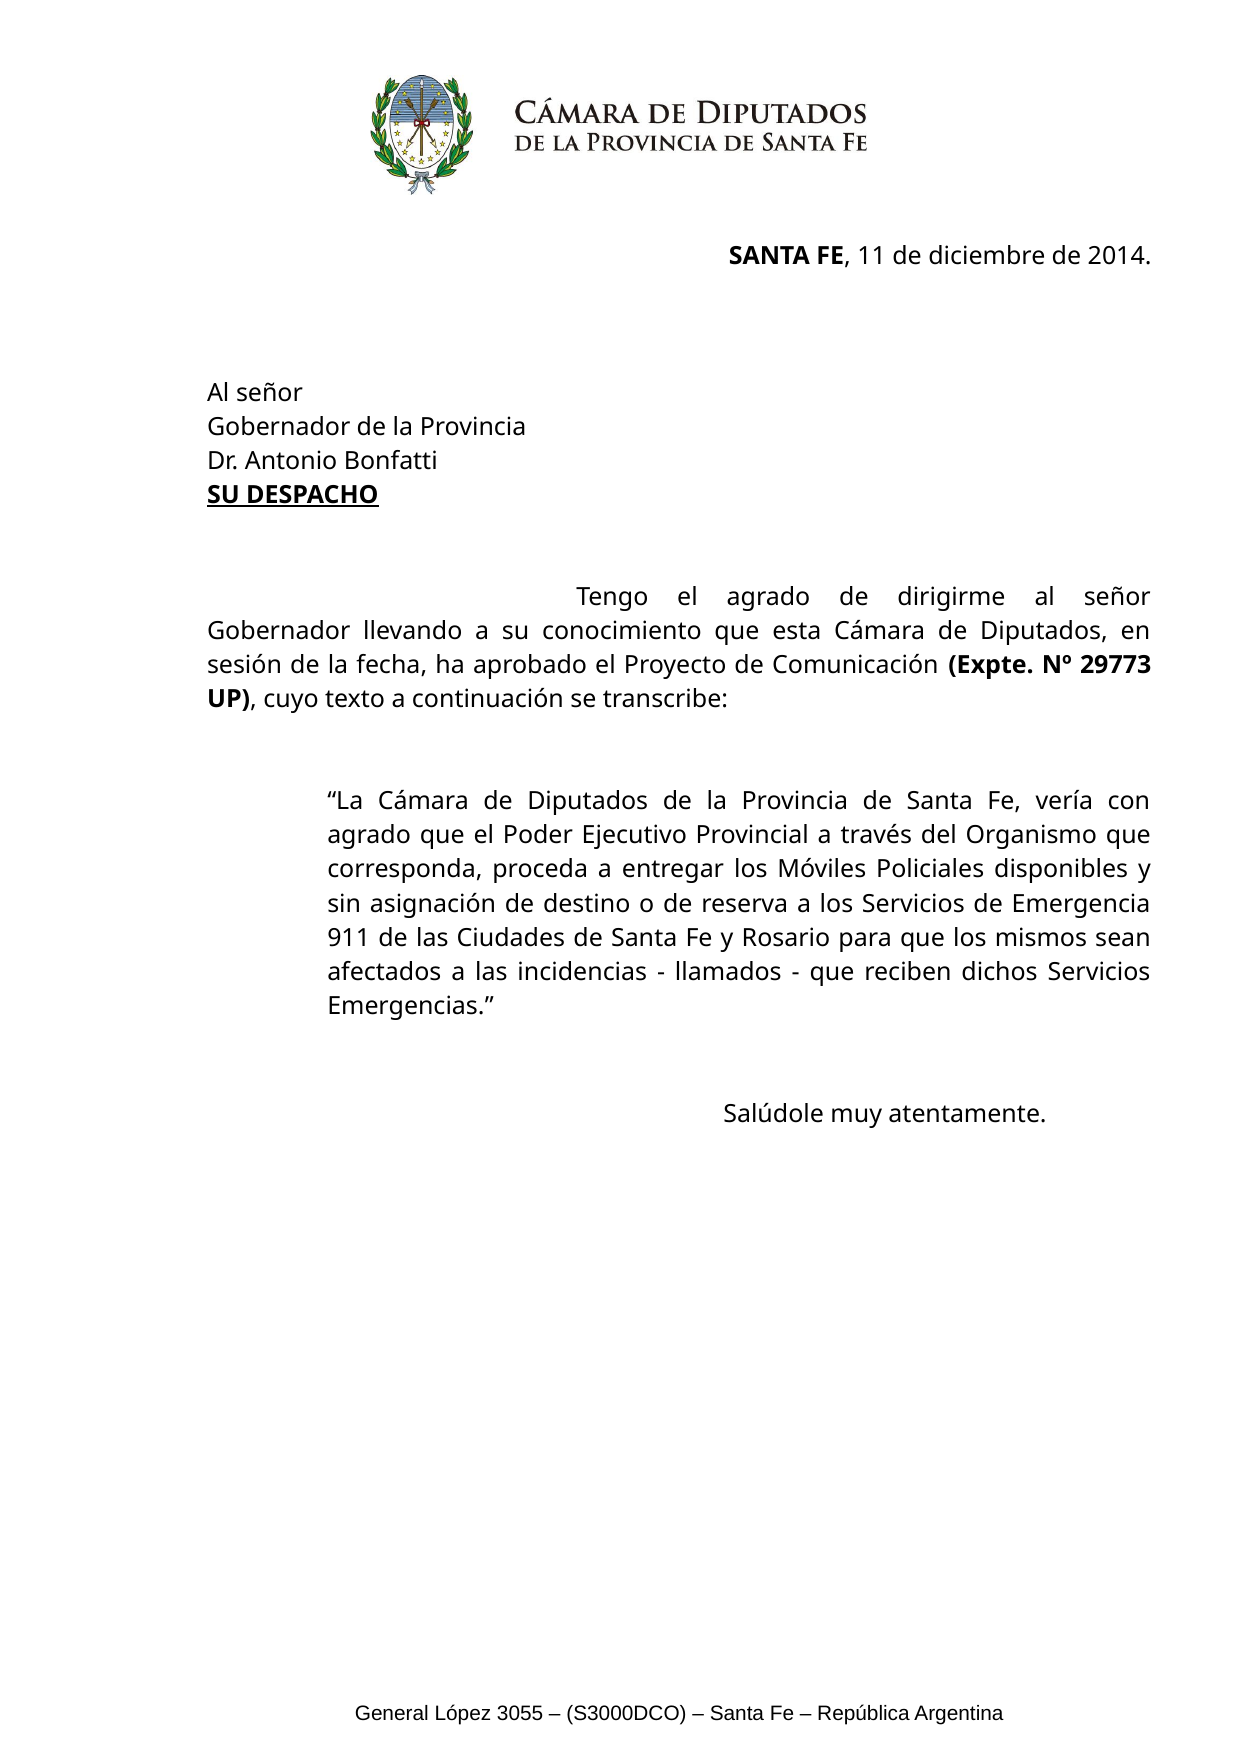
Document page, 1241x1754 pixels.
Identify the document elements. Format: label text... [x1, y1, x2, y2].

text Dr. Antonio Bonfatti [207, 442, 1152, 476]
picture [370, 75, 867, 199]
text SANTA FE, 11 de diciembre de 2014. [207, 238, 1152, 272]
text Al señor [207, 374, 1152, 408]
text Tengo el agrado de dirigirme al señor Gobernador llevando a su conocimiento que esta Cámara de Diputados, en sesión de la fecha, ha aprobado el Proyecto de Comunicación (Expte. Nº 29773 UP), cuyo texto a continuación se transcribe: [207, 579, 1152, 715]
text Gobernador de la Provincia [207, 408, 1152, 442]
text SU DESPACHO [207, 476, 1152, 511]
text “La Cámara de Diputados de la Provincia de Santa Fe, vería con agrado que el Poder Ejecutivo Provincial a través del Organismo que corresponda, proceda a entregar los Móviles Policiales disponibles y sin asignación de destino o de reserva a los Servicios de Emergencia 911 de las Ciudades de Santa Fe y Rosario para que los mismos sean afectados a las incidencias - llamados - que reciben dichos Servicios Emergencias.” [327, 783, 1152, 1021]
text Salúdole muy atentamente. [649, 1096, 1152, 1129]
